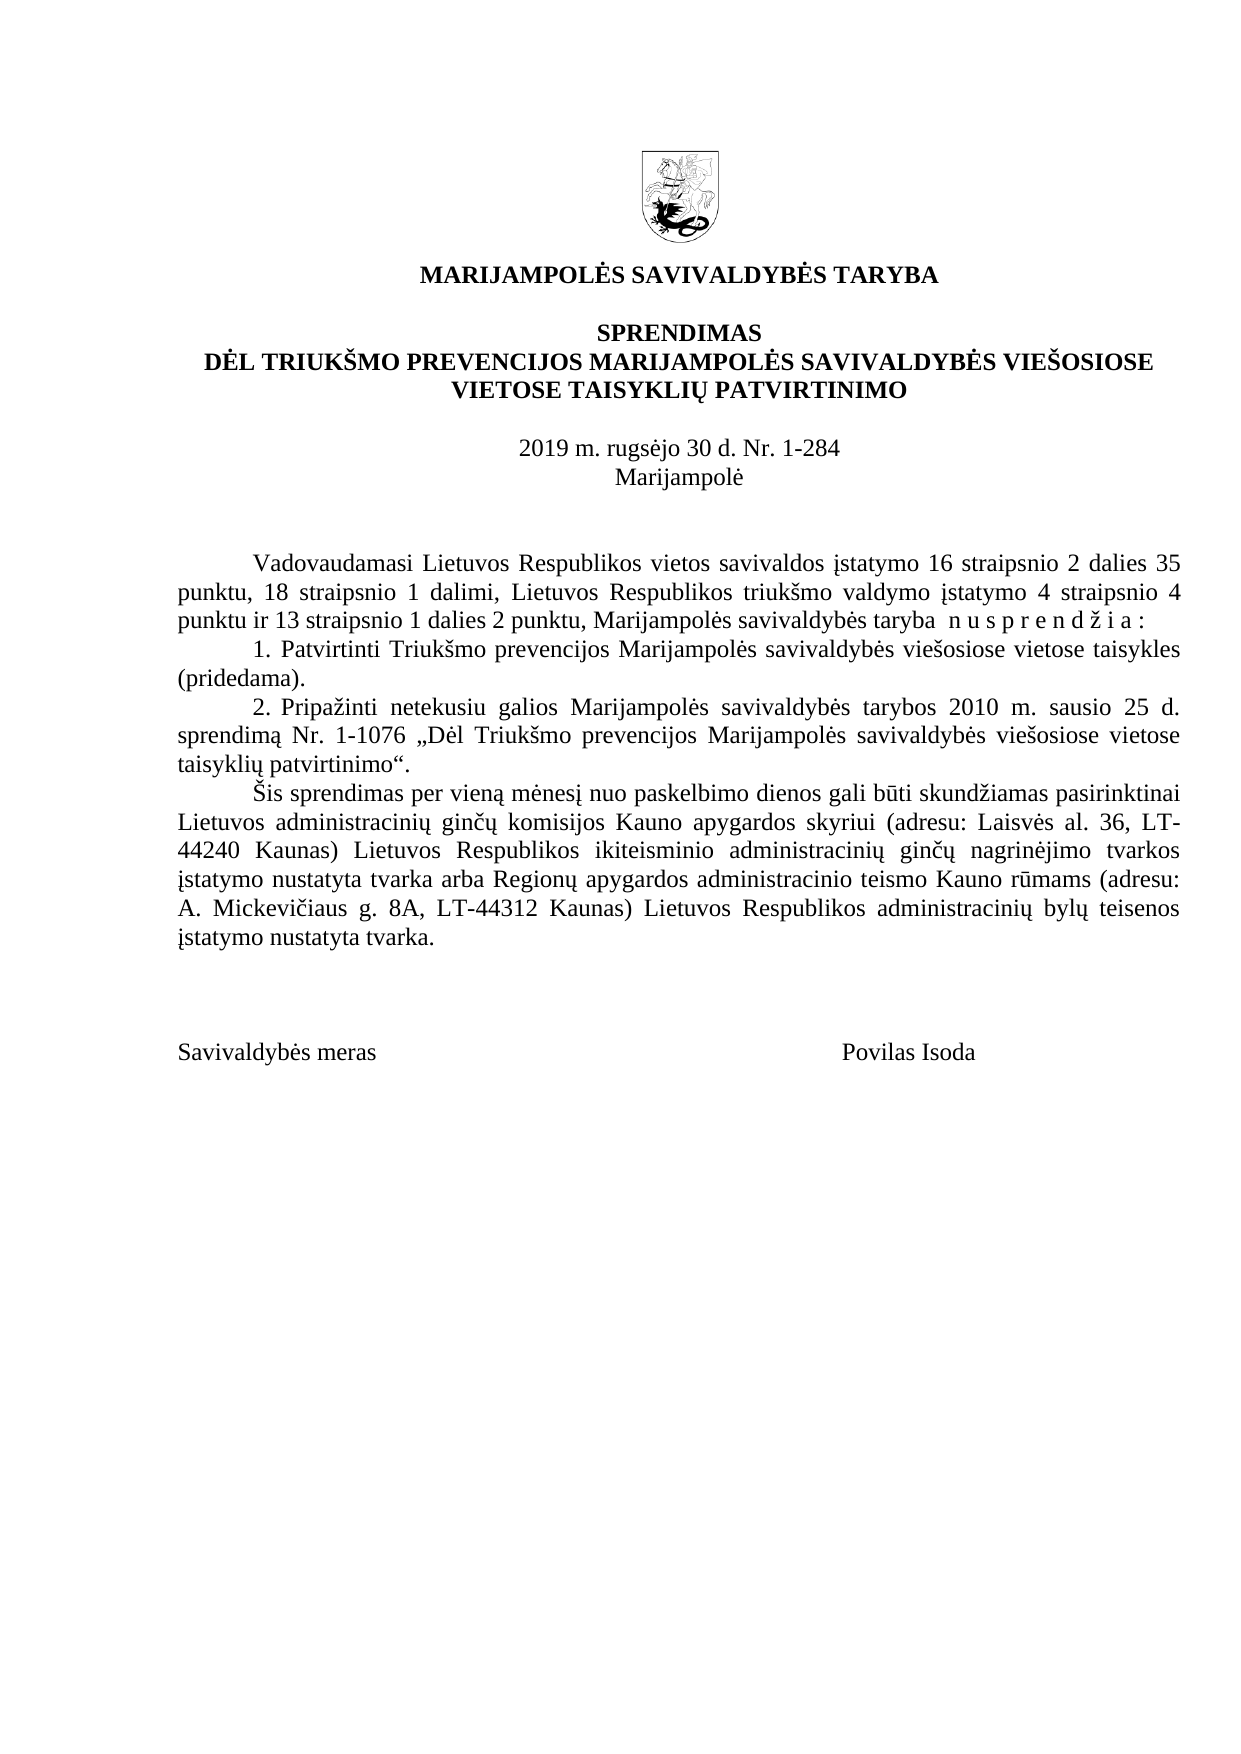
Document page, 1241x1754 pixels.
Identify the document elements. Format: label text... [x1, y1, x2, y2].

text Šis sprendimas per vieną mėnesį nuo paskelbimo dienos gali būti skundžiamas pasirinktinai Lietuvos administracinių ginčų komisijos Kauno apygardos skyriui (adresu: Laisvės al. 36, LT-44240 Kaunas) Lietuvos Respublikos ikiteisminio administracinių ginčų nagrinėjimo tvarkos įstatymo nustatyta tvarka arba Regionų apygardos administracinio teismo Kauno rūmams (adresu: A. Mickevičiaus g. 8A, LT-44312 Kaunas) Lietuvos Respublikos administracinių bylų teisenos įstatymo nustatyta tvarka. [177, 778, 1181, 950]
text DĖL TRIUKŠMO PREVENCIJOS MARIJAMPOLĖS SAVIVALDYBĖS VIEŠOSIOSE VIETOSE TAISYKLIŲ PATVIRTINIMO [177, 347, 1181, 404]
text Savivaldybės meras Povilas Isoda [177, 1037, 1181, 1065]
text 1. Patvirtinti Triukšmo prevencijos Marijampolės savivaldybės viešosiose vietose taisykles (pridedama). [177, 634, 1181, 692]
text 2019 m. rugsėjo 30 d. Nr. 1-284 [177, 433, 1181, 462]
text SPRENDIMAS [177, 318, 1181, 347]
text Marijampolė [177, 462, 1181, 490]
text Vadovaudamasi Lietuvos Respublikos vietos savivaldos įstatymo 16 straipsnio 2 dalies 35 punktu, 18 straipsnio 1 dalimi, Lietuvos Respublikos triukšmo valdymo įstatymo 4 straipsnio 4 punktu ir 13 straipsnio 1 dalies 2 punktu, Marijampolės savivaldybės taryba nusprendžia: [177, 548, 1181, 634]
text 2. Pripažinti netekusiu galios Marijampolės savivaldybės tarybos 2010 m. sausio 25 d. sprendimą Nr. 1-1076 „Dėl Triukšmo prevencijos Marijampolės savivaldybės viešosiose vietose taisyklių patvirtinimo“. [177, 692, 1181, 778]
text MARIJAMPOLĖS SAVIVALDYBĖS TARYBA [177, 260, 1181, 289]
